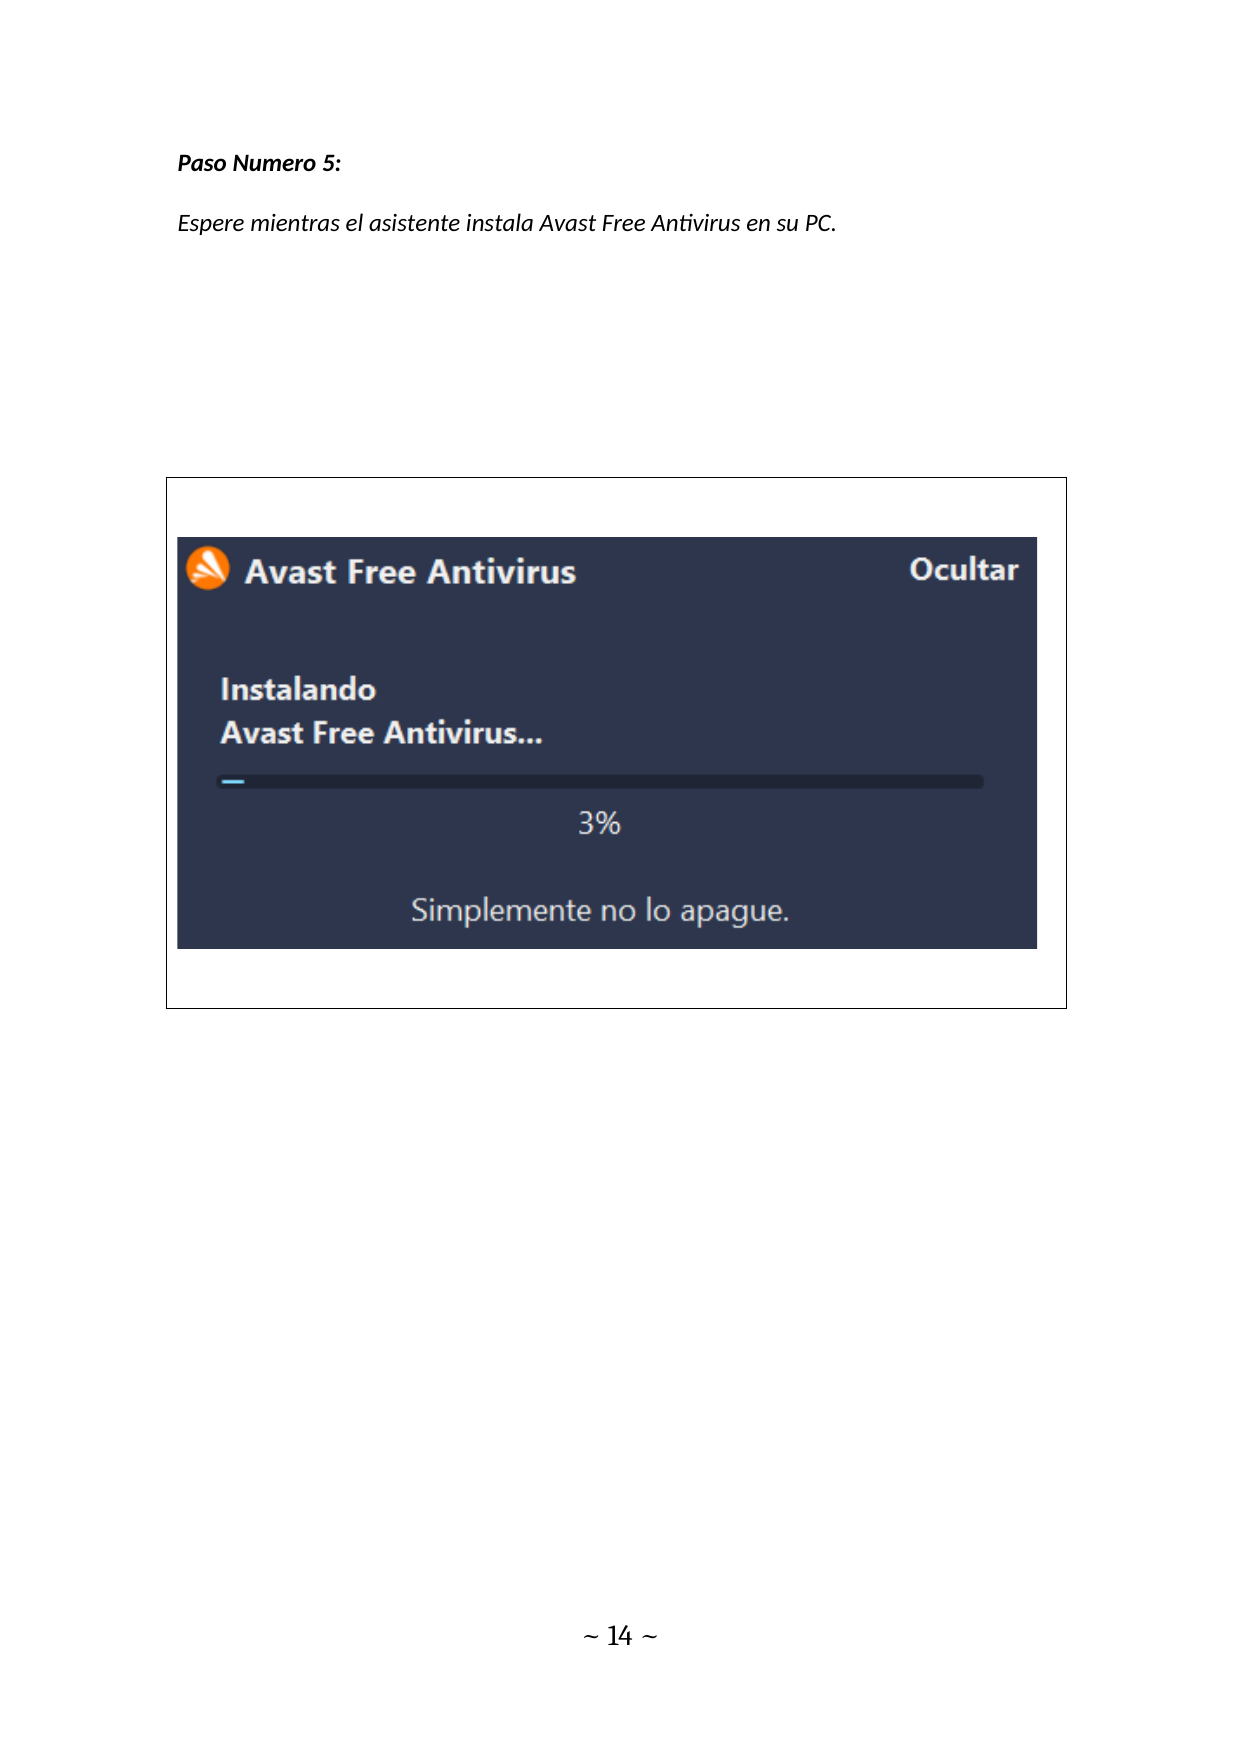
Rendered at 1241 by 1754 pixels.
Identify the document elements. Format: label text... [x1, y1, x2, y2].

text Espere mientras el asistente instala Avast Free Antivirus en su PC. [177, 207, 1063, 238]
picture [177, 537, 1038, 949]
text Paso Numero 5: [177, 148, 1063, 178]
table_header [167, 478, 1066, 1008]
